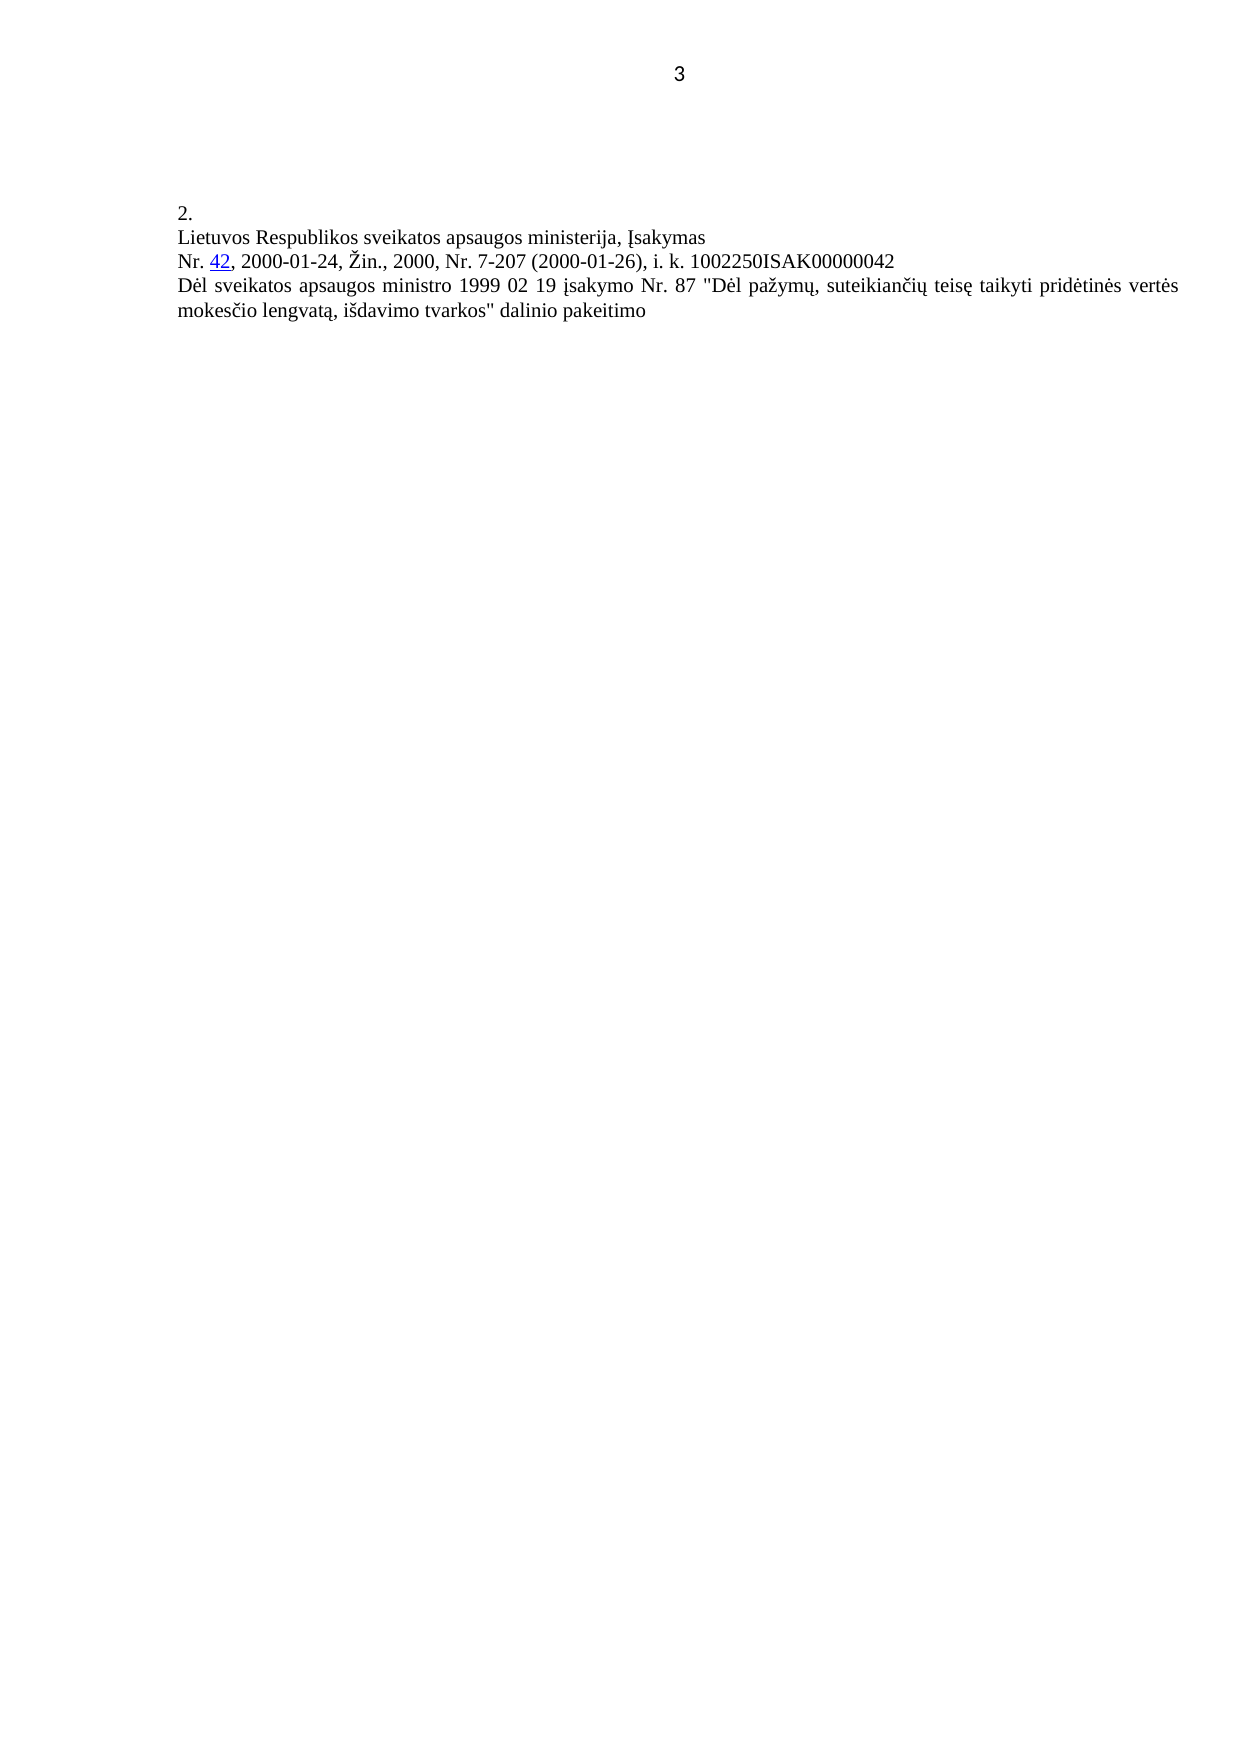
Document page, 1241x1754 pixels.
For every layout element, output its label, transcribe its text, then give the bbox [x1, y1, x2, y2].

text 2. [177, 201, 1181, 225]
text Dėl sveikatos apsaugos ministro 1999 02 19 įsakymo Nr. 87 "Dėl pažymų, suteikiančių teisę taikyti pridėtinės vertės mokesčio lengvatą, išdavimo tvarkos" dalinio pakeitimo [177, 273, 1181, 322]
text Lietuvos Respublikos sveikatos apsaugos ministerija, Įsakymas [177, 225, 1181, 249]
text Nr. 42, 2000-01-24, Žin., 2000, Nr. 7-207 (2000-01-26), i. k. 1002250ISAK00000042 [177, 249, 1181, 273]
